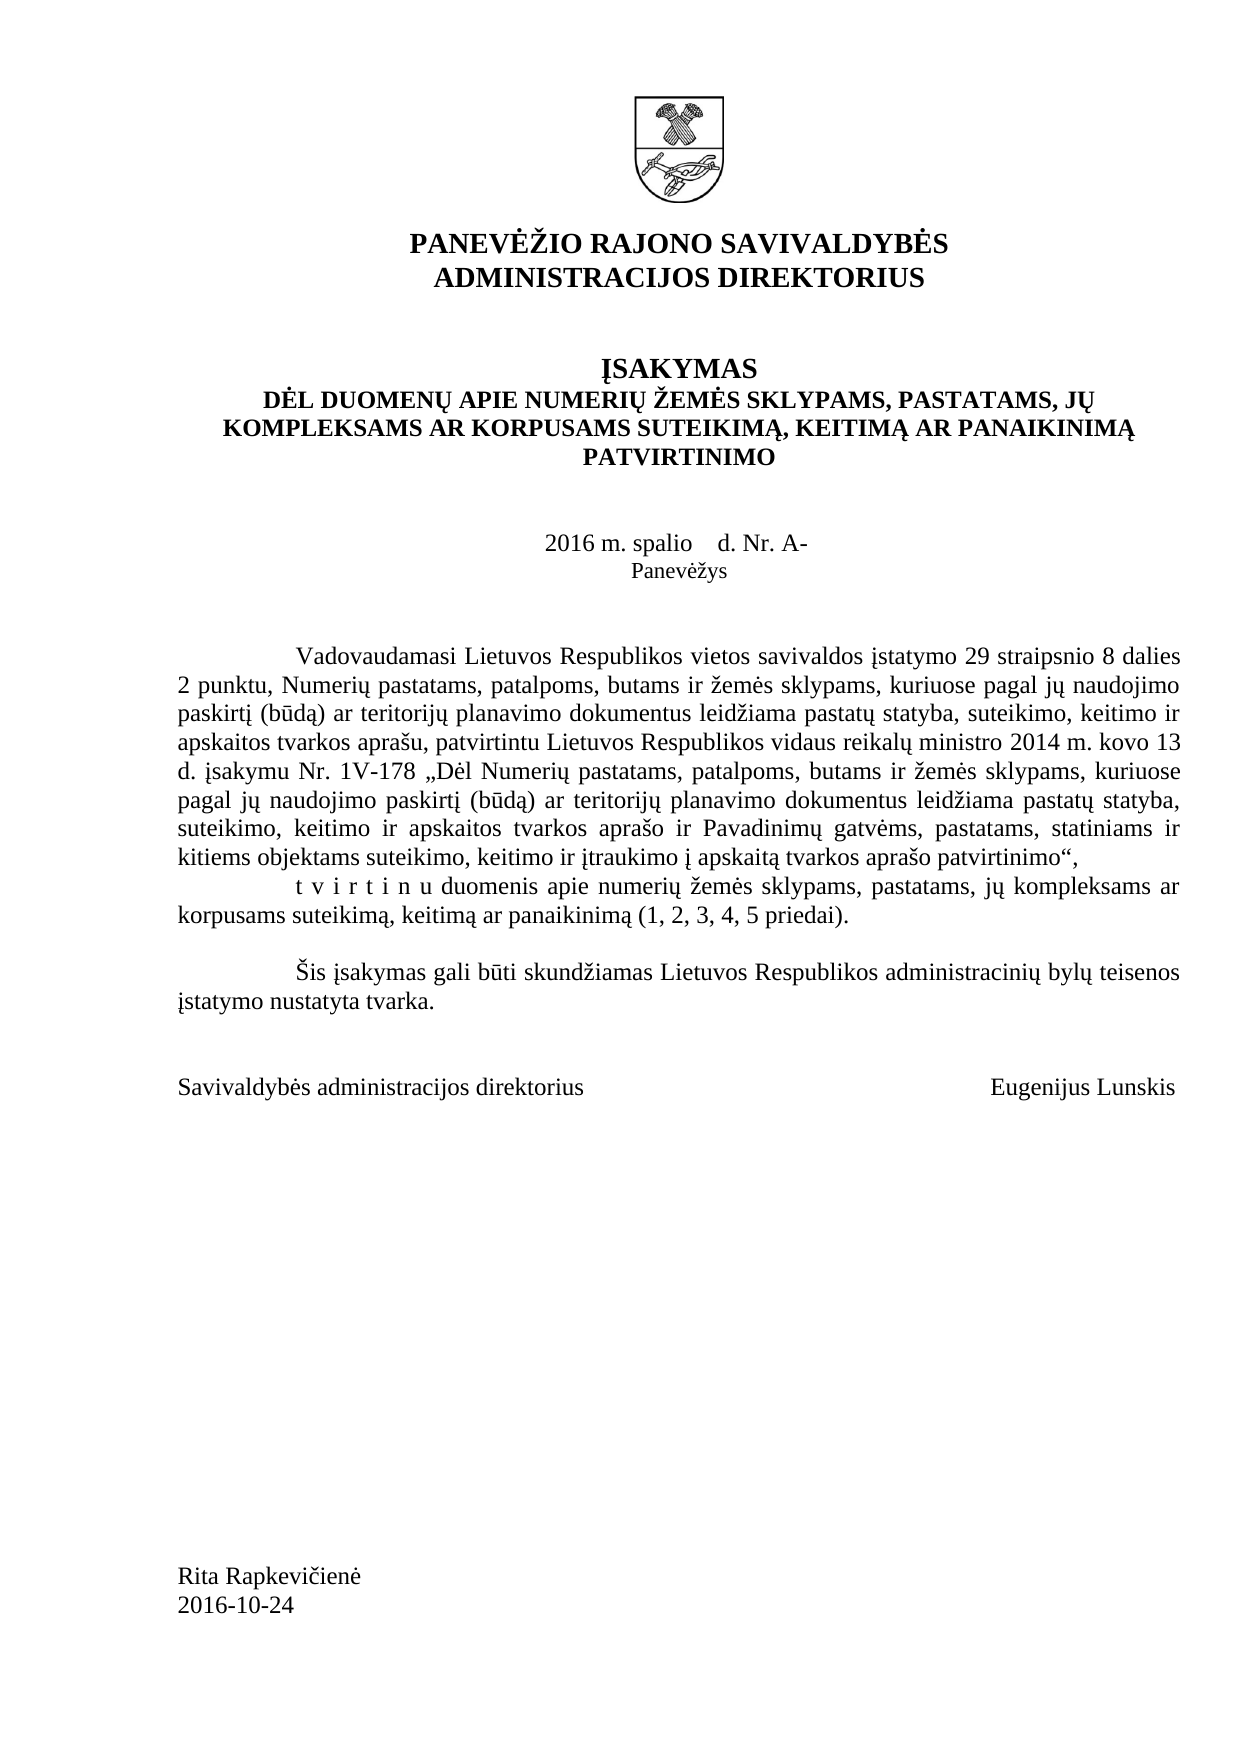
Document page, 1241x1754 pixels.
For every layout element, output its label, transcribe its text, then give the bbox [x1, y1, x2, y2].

text DĖL DUOMENŲ APIE NUMERIŲ ŽEMĖS SKLYPAMS, PASTATAMS, JŲ KOMPLEKSAMS AR KORPUSAMS SUTEIKIMĄ, KEITIMĄ AR PANAIKINIMĄ PATVIRTINIMO [177, 385, 1181, 471]
text Šis įsakymas gali būti skundžiamas Lietuvos Respublikos administracinių bylų teisenos įstatymo nustatyta tvarka. [177, 957, 1181, 1015]
text Panevėžys [177, 557, 1181, 583]
text t v i r t i n u duomenis apie numerių žemės sklypams, pastatams, jų kompleksams ar korpusams suteikimą, keitimą ar panaikinimą (1, 2, 3, 4, 5 priedai). [177, 871, 1181, 928]
text Vadovaudamasi Lietuvos Respublikos vietos savivaldos įstatymo 29 straipsnio 8 dalies 2 punktu, Numerių pastatams, patalpoms, butams ir žemės sklypams, kuriuose pagal jų naudojimo paskirtį (būdą) ar teritorijų planavimo dokumentus leidžiama pastatų statyba, suteikimo, keitimo ir apskaitos tvarkos aprašu, patvirtintu Lietuvos Respublikos vidaus reikalų ministro 2014 m. kovo 13 d. įsakymu Nr. 1V-178 „Dėl Numerių pastatams, patalpoms, butams ir žemės sklypams, kuriuose pagal jų naudojimo paskirtį (būdą) ar teritorijų planavimo dokumentus leidžiama pastatų statyba, suteikimo, keitimo ir apskaitos tvarkos aprašo ir Pavadinimų gatvėms, pastatams, statiniams ir kitiems objektams suteikimo, keitimo ir įtraukimo į apskaitą tvarkos aprašo patvirtinimo“, [177, 641, 1181, 871]
text 2016 m. spalio d. Nr. A- [177, 528, 1181, 557]
text Rita Rapkevičienė [177, 1561, 1181, 1590]
text 2016-10-24 [177, 1590, 1181, 1618]
text Savivaldybės administracijos direktorius Eugenijus Lunskis [177, 1072, 1181, 1101]
